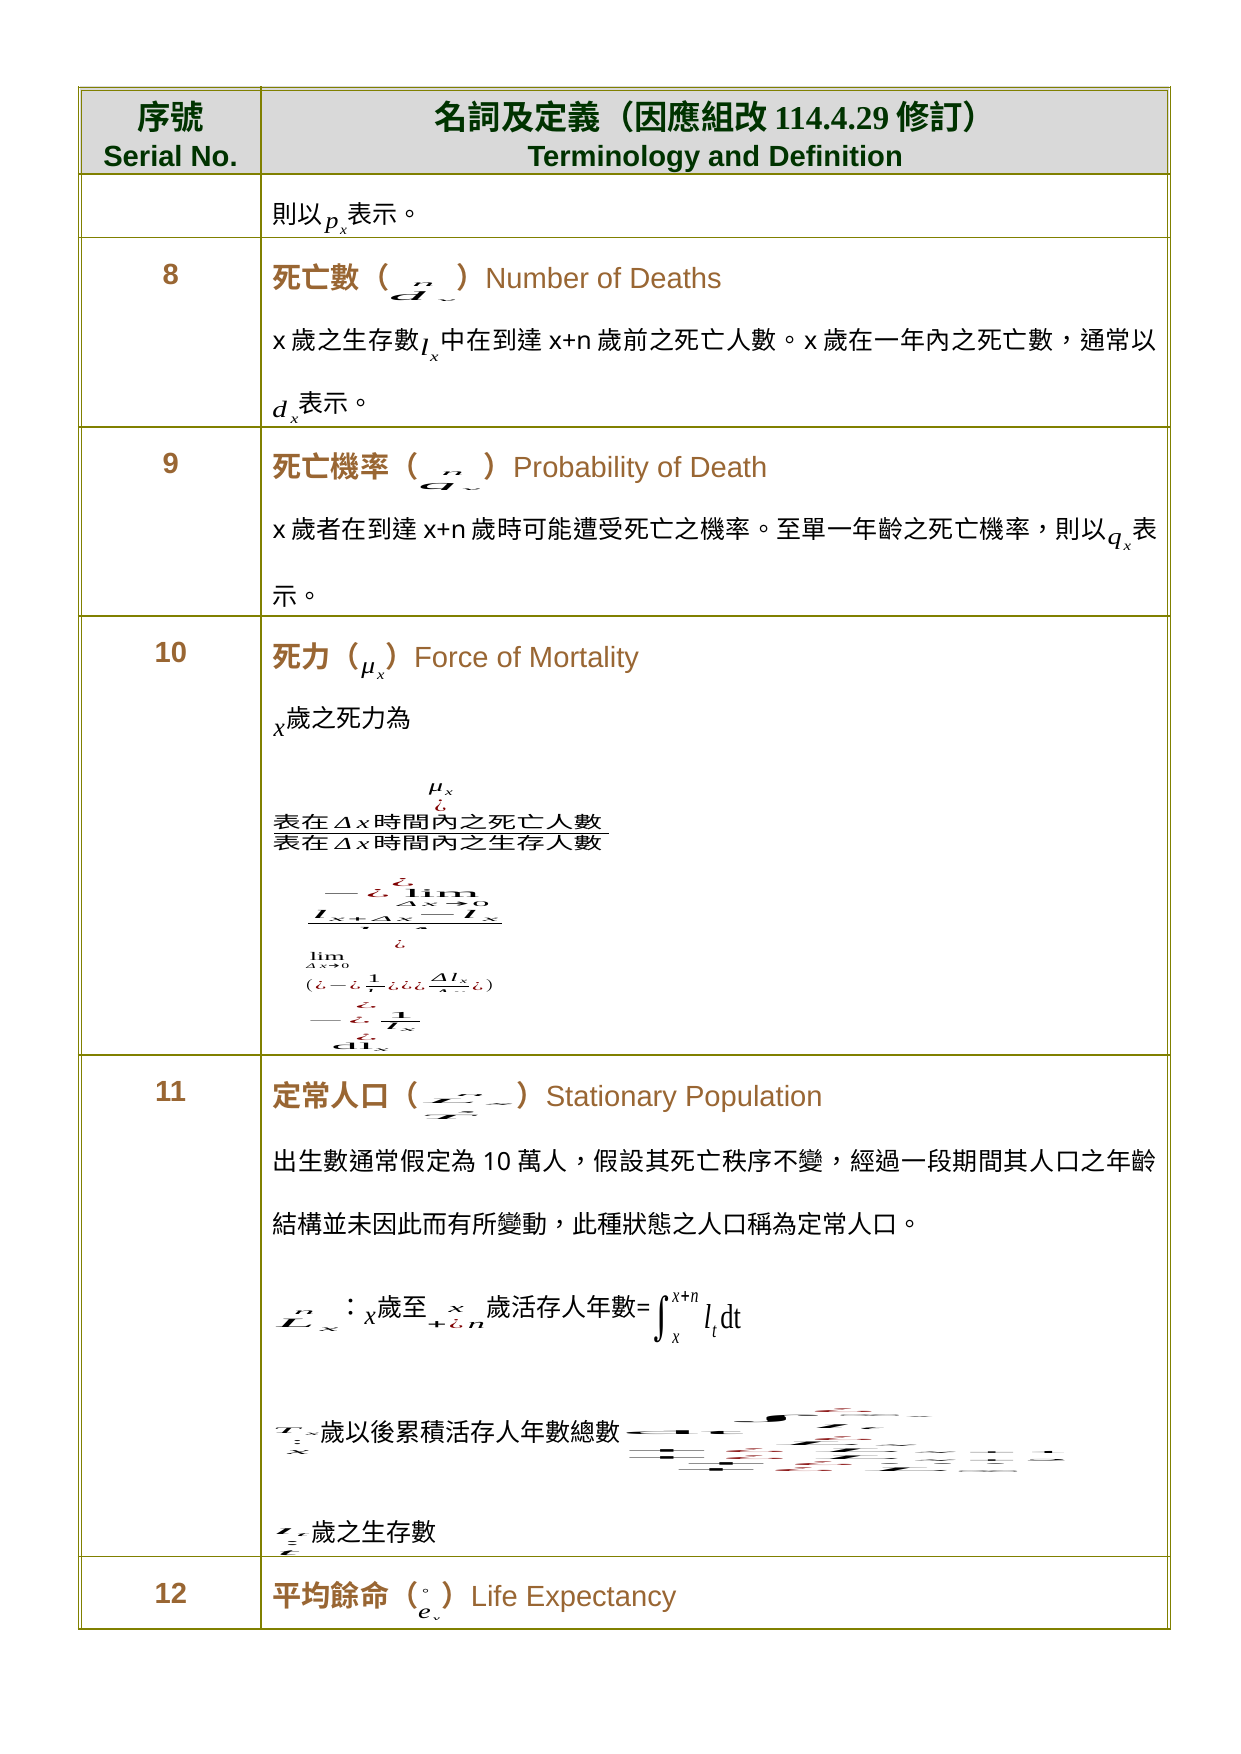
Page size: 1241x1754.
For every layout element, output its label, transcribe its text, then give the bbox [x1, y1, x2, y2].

table_header 序號 Serial No. [82, 91, 260, 173]
table_cell 平均餘命（）Life Expectancy 假設一出生嬰兒遭受到某一時期之每一年齡組所經驗的死亡風險後，他們所能活存的預期壽命而言，即到達x歲以後平均尚可期待生存之年數稱為x歲之平均餘命。零歲之平均餘命特稱「平均壽命」（Life Expectancy at Birth）。 其計算公式： ：歲之平均餘命 ：歲之定常人口累積數 ：歲之生存數 [262, 1557, 1167, 1628]
table_cell [82, 175, 260, 237]
table_cell 定常人口（）Stationary Population 出生數通常假定為10萬人，假設其死亡秩序不變，經過一段期間其人口之年齡結構並未因此而有所變動，此種狀態之人口稱為定常人口。 ：歲至歲活存人年數= 歲以後累積活存人年數總數 歲之生存數 [262, 1056, 1167, 1556]
table_cell 生存機率（）Survival Probability 已達某年齡(x歲)者，其到達x+n歲時仍生存之機率。至單一年齡之生存機率，則以表示。 [262, 175, 1167, 237]
table_cell 死亡機率（）Probability of Death x歲者在到達x+n歲時可能遭受死亡之機率。至單一年齡之死亡機率，則以表示。 [262, 428, 1167, 615]
table_cell 死亡數（）Number of Deaths x歲之生存數中在到達x+n歲前之死亡人數。x歲在一年內之死亡數，通常以表示。 [262, 238, 1167, 426]
table_cell 12 [82, 1557, 260, 1628]
table_cell 9 [82, 428, 260, 615]
table_cell 死力（）Force of Mortality 歲之死力為 [262, 617, 1167, 1054]
table_cell 8 [82, 238, 260, 426]
table_header 名詞及定義（因應組改114.4.29修訂） Terminology and Definition [262, 91, 1167, 173]
table_cell 11 [82, 1056, 260, 1556]
table_cell 10 [82, 617, 260, 1054]
